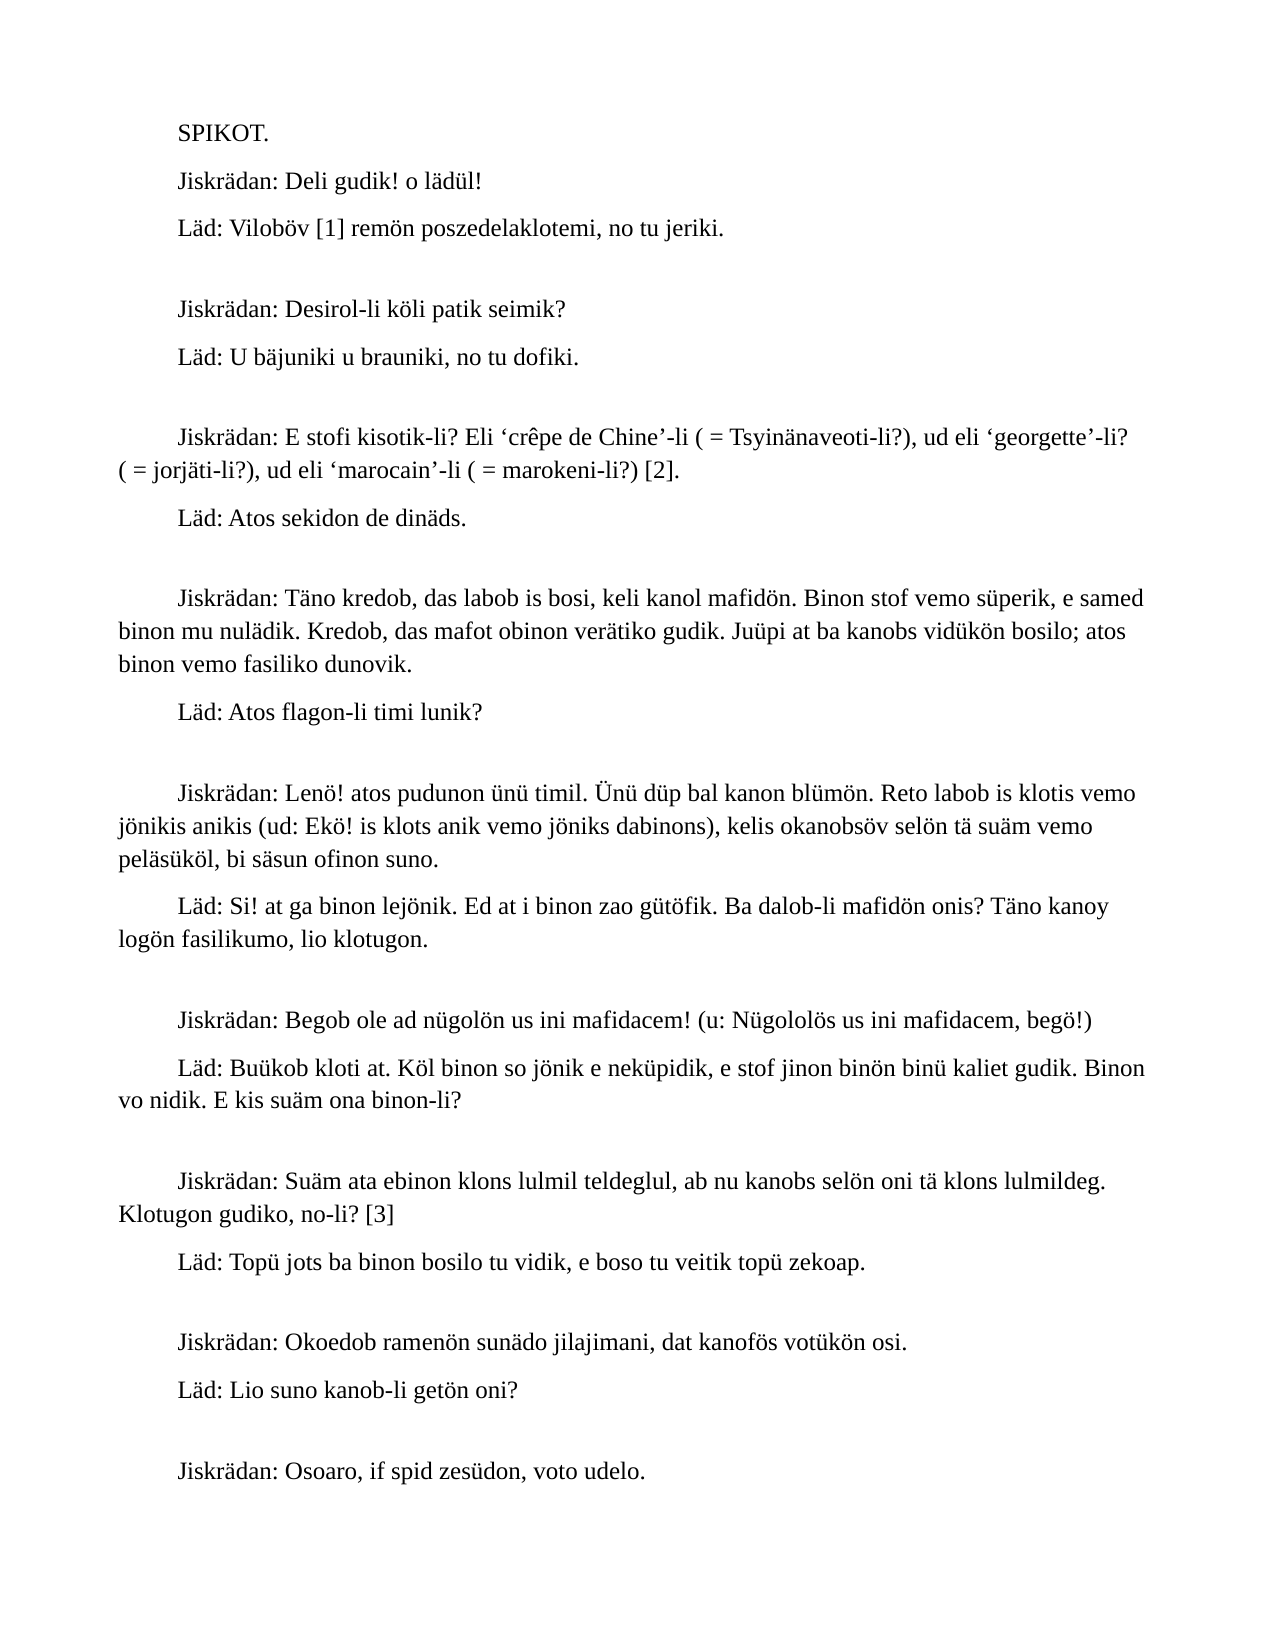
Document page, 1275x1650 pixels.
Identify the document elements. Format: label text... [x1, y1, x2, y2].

text Jiskrädan: Lenö! atos pudunon ünü timil. Ünü düp bal kanon blümön. Reto labob is klotis vemo jönikis anikis (ud: Ekö! is klots anik vemo jöniks dabinons), kelis okanobsöv selön tä suäm vemo peläsüköl, bi säsun ofinon suno. [118, 778, 1157, 872]
text Jiskrädan: Okoedob ramenön sunädo jilajimani, dat kanofös votükön osi. [118, 1327, 1157, 1356]
text Jiskrädan: Täno kredob, das labob is bosi, keli kanol mafidön. Binon stof vemo süperik, e samed binon mu nulädik. Kredob, das mafot obinon verätiko gudik. Juüpi at ba kanobs vidükön bosilo; atos binon vemo fasiliko dunovik. [118, 583, 1157, 678]
text Läd: Buükob kloti at. Köl binon so jönik e neküpidik, e stof jinon binön binü kaliet gudik. Binon vo nidik. E kis suäm ona binon-li? [118, 1053, 1157, 1147]
text Jiskrädan: Begob ole ad nügolön us ini mafidacem! (u: Nügololös us ini mafidacem, begö!) [118, 1005, 1157, 1034]
text Jiskrädan: Suäm ata ebinon klons lulmil teldeglul, ab nu kanobs selön oni tä klons lulmildeg. Klotugon gudiko, no-li? [3] [118, 1166, 1157, 1228]
text Läd: Topü jots ba binon bosilo tu vidik, e boso tu veitik topü zekoap. [118, 1247, 1157, 1309]
text Läd: U bäjuniki u brauniki, no tu dofiki. [118, 342, 1157, 403]
text Läd: Si! at ga binon lejönik. Ed at i binon zao gütöfik. Ba dalob-li mafidön onis? Täno kanoy logön fasilikumo, lio klotugon. [118, 891, 1157, 986]
text Jiskrädan: E stofi kisotik-li? Eli ‘crêpe de Chine’-li ( = Tsyinänaveoti-li?), ud eli ‘georgette’-li? ( = jorjäti-li?), ud eli ‘marocain’-li ( = marokeni-li?) [2]. [118, 422, 1157, 484]
text SPIKOT. [118, 118, 1157, 147]
text Jiskrädan: Deli gudik! o lädül! [118, 166, 1157, 194]
text Läd: Atos flagon-li timi lunik? [118, 697, 1157, 759]
text Läd: Lio suno kanob-li getön oni? [118, 1375, 1157, 1437]
text Jiskrädan: Osoaro, if spid zesüdon, voto udelo. [118, 1456, 1157, 1484]
text Jiskrädan: Desirol-li köli patik seimik? [118, 294, 1157, 323]
text Läd: Viloböv [1] remön poszedelaklotemi, no tu jeriki. [118, 213, 1157, 275]
text Läd: Atos sekidon de dinäds. [118, 503, 1157, 564]
